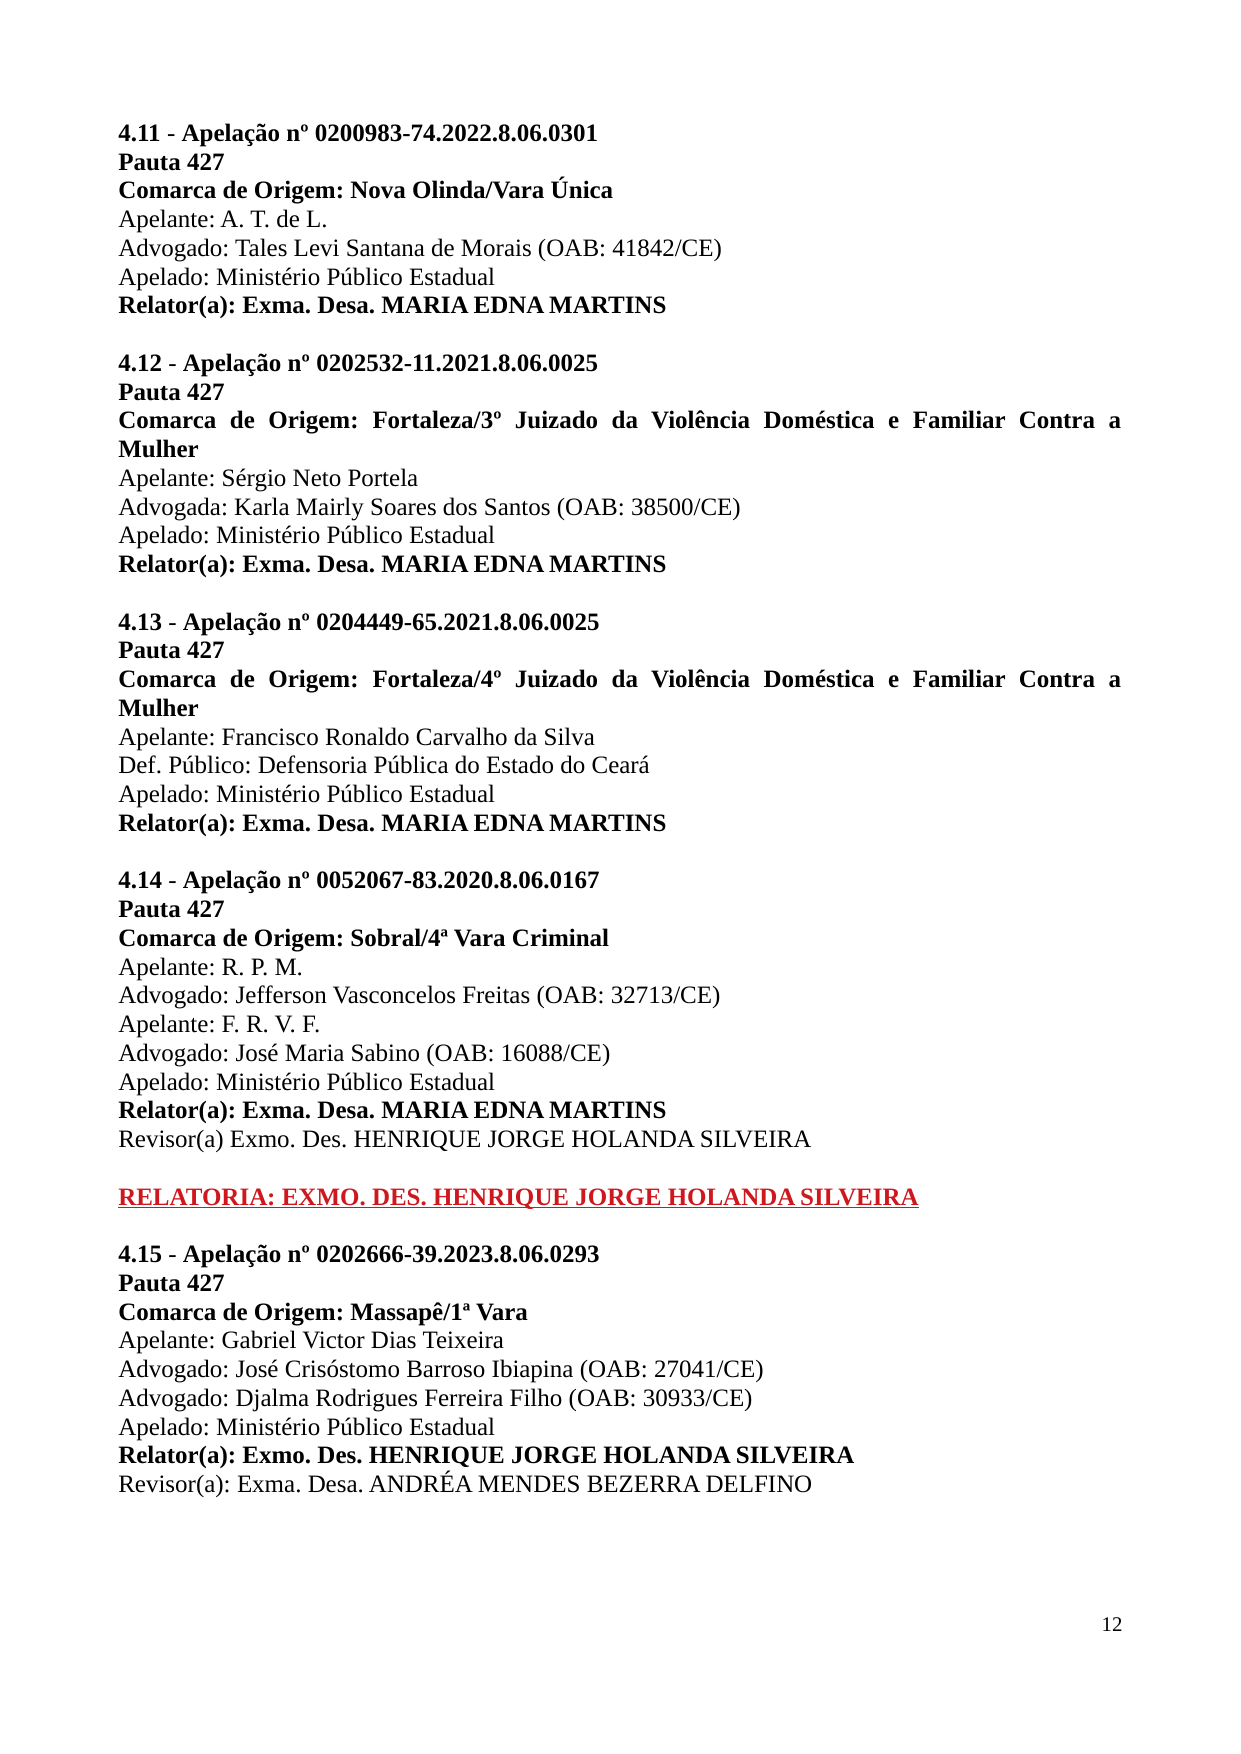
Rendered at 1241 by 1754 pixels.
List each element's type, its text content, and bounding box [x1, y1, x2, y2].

text Pauta 427 [118, 894, 1122, 923]
text Relator(a): Exma. Desa. MARIA EDNA MARTINS [118, 1096, 1122, 1124]
text Apelante: F. R. V. F. [118, 1009, 1122, 1038]
text 4.13 - Apelação nº 0204449-65.2021.8.06.0025 [118, 607, 1122, 636]
text Apelado: Ministério Público Estadual [118, 1067, 1122, 1096]
text 4.11 - Apelação nº 0200983-74.2022.8.06.0301 [118, 118, 1122, 147]
text Advogada: Karla Mairly Soares dos Santos (OAB: 38500/CE) [118, 492, 1122, 521]
text 4.15 - Apelação nº 0202666-39.2023.8.06.0293 [118, 1239, 1122, 1268]
text Apelado: Ministério Público Estadual [118, 521, 1122, 549]
text RELATORIA: EXMO. DES. HENRIQUE JORGE HOLANDA SILVEIRA [118, 1182, 1122, 1211]
text Advogado: Jefferson Vasconcelos Freitas (OAB: 32713/CE) [118, 981, 1122, 1009]
text Comarca de Origem: Sobral/4ª Vara Criminal [118, 923, 1122, 952]
text Pauta 427 [118, 377, 1122, 406]
text Apelado: Ministério Público Estadual [118, 1412, 1122, 1441]
text Apelante: Sérgio Neto Portela [118, 463, 1122, 492]
text Pauta 427 [118, 1268, 1122, 1297]
text Comarca de Origem: Fortaleza/4º Juizado da Violência Doméstica e Familiar Contra a Mulher [118, 664, 1122, 722]
text Apelado: Ministério Público Estadual [118, 262, 1122, 291]
text Def. Público: Defensoria Pública do Estado do Ceará [118, 751, 1122, 779]
text Apelante: Gabriel Victor Dias Teixeira [118, 1326, 1122, 1354]
text Apelante: Francisco Ronaldo Carvalho da Silva [118, 722, 1122, 751]
text 4.12 - Apelação nº 0202532-11.2021.8.06.0025 [118, 348, 1122, 377]
text Pauta 427 [118, 636, 1122, 664]
text Revisor(a): Exma. Desa. ANDRÉA MENDES BEZERRA DELFINO [118, 1469, 1122, 1498]
text Relator(a): Exma. Desa. MARIA EDNA MARTINS [118, 291, 1122, 319]
text Apelante: A. T. de L. [118, 204, 1122, 233]
text Advogado: Djalma Rodrigues Ferreira Filho (OAB: 30933/CE) [118, 1383, 1122, 1412]
text Advogado: José Crisóstomo Barroso Ibiapina (OAB: 27041/CE) [118, 1354, 1122, 1383]
text Revisor(a) Exmo. Des. HENRIQUE JORGE HOLANDA SILVEIRA [118, 1124, 1122, 1153]
text Comarca de Origem: Massapê/1ª Vara [118, 1297, 1122, 1326]
text Advogado: José Maria Sabino (OAB: 16088/CE) [118, 1038, 1122, 1067]
text Comarca de Origem: Nova Olinda/Vara Única [118, 176, 1122, 204]
text Relator(a): Exmo. Des. HENRIQUE JORGE HOLANDA SILVEIRA [118, 1441, 1122, 1469]
text Apelado: Ministério Público Estadual [118, 779, 1122, 808]
text Relator(a): Exma. Desa. MARIA EDNA MARTINS [118, 549, 1122, 578]
text Pauta 427 [118, 147, 1122, 176]
text Relator(a): Exma. Desa. MARIA EDNA MARTINS [118, 808, 1122, 837]
text 4.14 - Apelação nº 0052067-83.2020.8.06.0167 [118, 866, 1122, 894]
text Comarca de Origem: Fortaleza/3º Juizado da Violência Doméstica e Familiar Contra a Mulher [118, 406, 1122, 463]
text Advogado: Tales Levi Santana de Morais (OAB: 41842/CE) [118, 233, 1122, 262]
text Apelante: R. P. M. [118, 952, 1122, 981]
